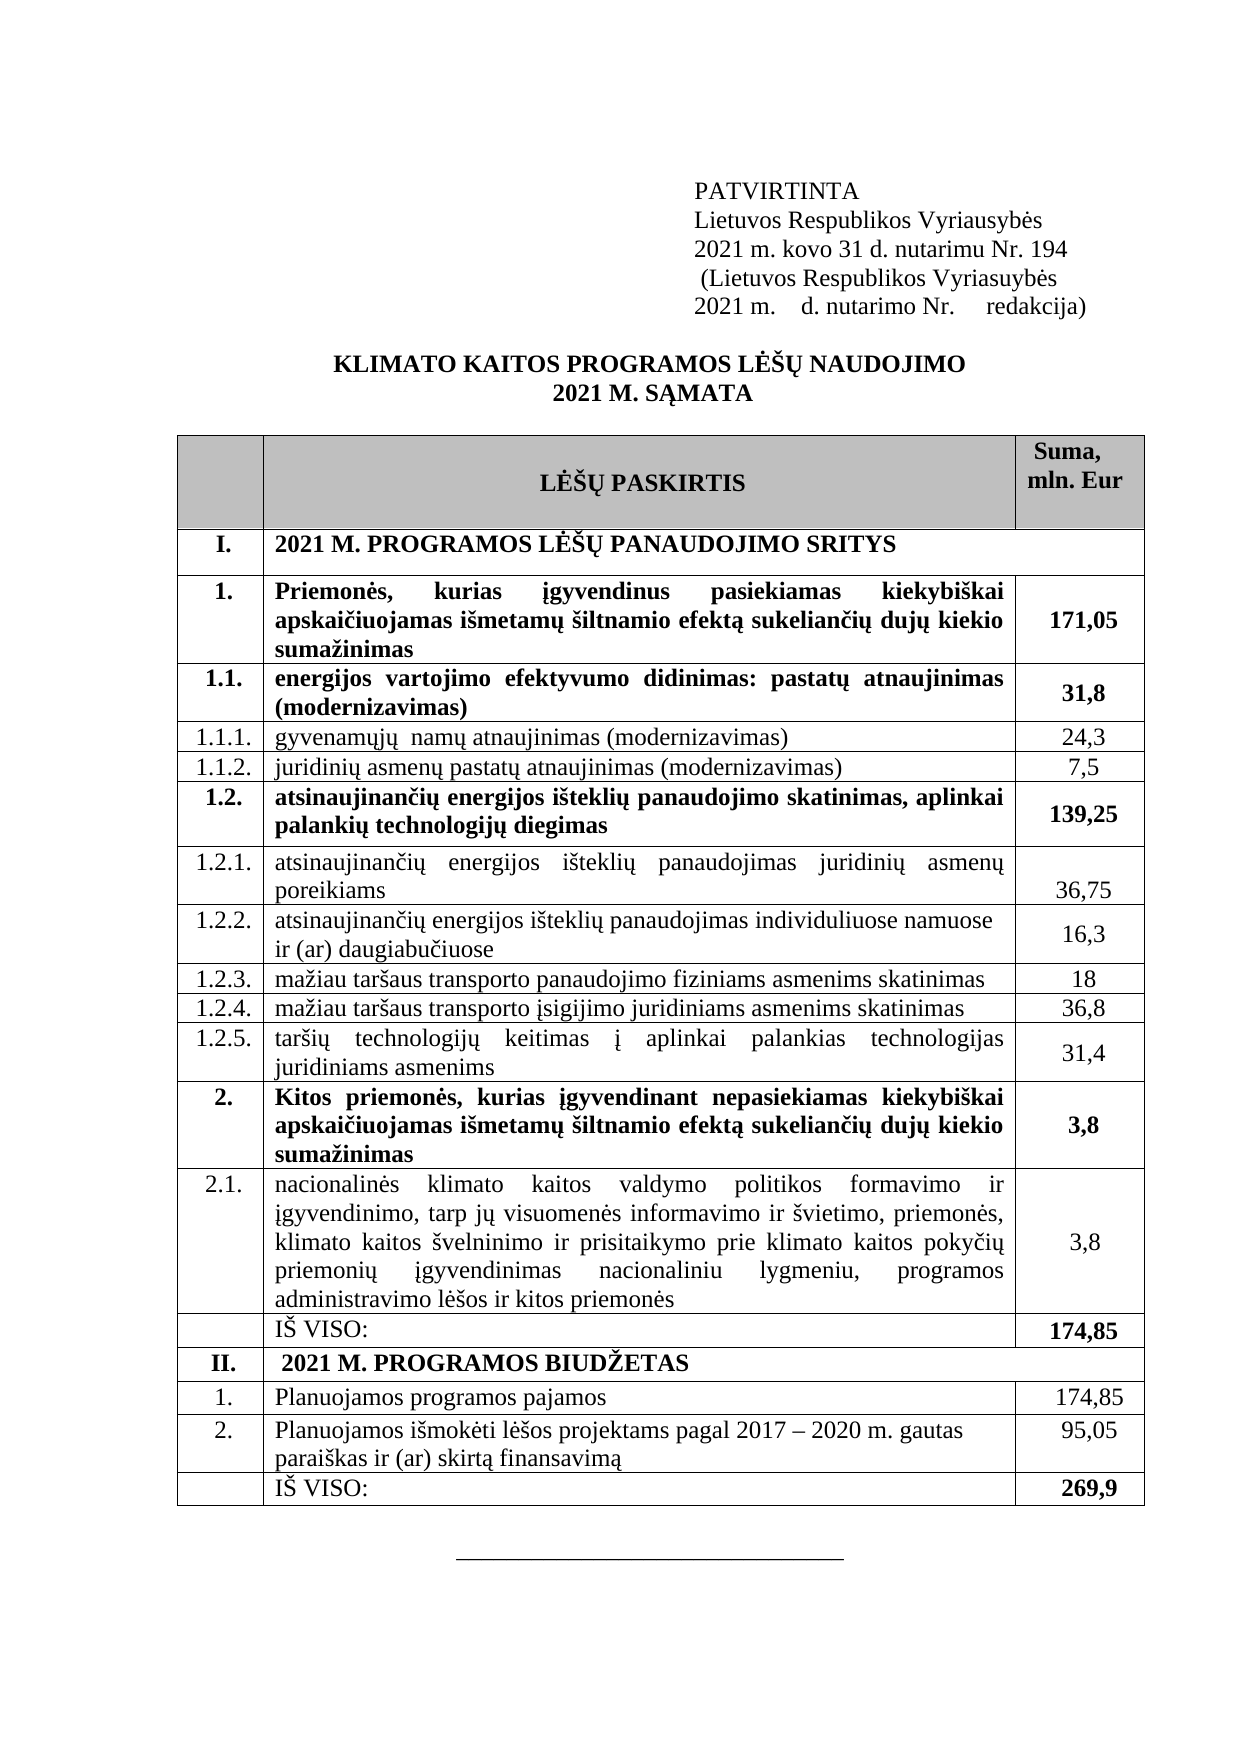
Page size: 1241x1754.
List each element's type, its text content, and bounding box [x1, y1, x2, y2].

table_cell mažiau taršaus transporto įsigijimo juridiniams asmenims skatinimas [264, 994, 1015, 1022]
table_cell 16,3 [1016, 905, 1144, 963]
table_cell 2. [178, 1082, 263, 1168]
text 2021 m. d. nutarimo Nr. redakcija) [694, 291, 1152, 320]
table_cell nacionalinės klimato kaitos valdymo politikos formavimo ir įgyvendinimo, tarp jų visuomenės informavimo ir švietimo, priemonės, klimato kaitos švelninimo ir prisitaikymo prie klimato kaitos pokyčių priemonių įgyvendinimas nacionaliniu lygmeniu, programos administravimo lėšos ir kitos priemonės [264, 1169, 1015, 1313]
table_cell 1.1.1. [178, 722, 263, 751]
table_cell Priemonės, kurias įgyvendinus pasiekiamas kiekybiškai apskaičiuojamas išmetamų šiltnamio efektą sukeliančių dujų kiekio sumažinimas [264, 576, 1015, 662]
table_cell 1.2.3. [178, 964, 263, 992]
table_cell 1.2.4. [178, 994, 263, 1022]
table_cell 171,05 [1016, 576, 1144, 662]
table_cell II. [178, 1348, 263, 1381]
table_cell atsinaujinančių energijos išteklių panaudojimas juridinių asmenų poreikiams [264, 847, 1015, 904]
table_cell 139,25 [1016, 782, 1144, 846]
table_cell 31,4 [1016, 1023, 1144, 1081]
table_cell IŠ VISO: [264, 1314, 1015, 1347]
table_cell 3,8 [1016, 1169, 1144, 1313]
table_cell Kitos priemonės, kurias įgyvendinant nepasiekiamas kiekybiškai apskaičiuojamas išmetamų šiltnamio efektą sukeliančių dujų kiekio sumažinimas [264, 1082, 1015, 1168]
table_header LĖŠŲ PASKIRTIS [264, 436, 1015, 528]
table_cell [178, 1473, 263, 1505]
table_cell 24,3 [1016, 722, 1144, 751]
text PATVIRTINTA [694, 176, 1122, 205]
text 2021 M. SĄMATA [177, 378, 1122, 406]
table_cell atsinaujinančių energijos išteklių panaudojimo skatinimas, aplinkai palankių technologijų diegimas [264, 782, 1015, 846]
table_cell 31,8 [1016, 664, 1144, 721]
table_cell 1.1.2. [178, 752, 263, 781]
table_cell Planuojamos išmokėti lėšos projektams pagal 2017 – 2020 m. gautas paraiškas ir (ar) skirtą finansavimą [264, 1415, 1015, 1472]
table_cell 2. [178, 1415, 263, 1472]
text (Lietuvos Respublikos Vyriasuybės [700, 263, 1152, 291]
table_cell 36,8 [1016, 994, 1144, 1022]
table_cell 18 [1016, 964, 1144, 992]
table_cell 36,75 [1016, 847, 1144, 904]
table_cell I. [178, 530, 263, 575]
text _______________________________ [177, 1534, 1122, 1563]
table_cell [178, 1314, 263, 1347]
text 2021 m. kovo 31 d. nutarimu Nr. 194 [694, 234, 1152, 263]
text Lietuvos Respublikos Vyriausybės [694, 205, 1152, 234]
table_cell 1.2.1. [178, 847, 263, 904]
table_cell 174,85 [1016, 1314, 1144, 1347]
table_cell energijos vartojimo efektyvumo didinimas: pastatų atnaujinimas (modernizavimas) [264, 664, 1015, 721]
table_cell 2.1. [178, 1169, 263, 1313]
table_cell 2021 M. PROGRAMOS BIUDŽETAS [264, 1348, 1144, 1381]
table_cell 2021 M. PROGRAMOS LĖŠŲ PANAUDOJIMO SRITYS [264, 530, 1144, 575]
table_cell 1.2.5. [178, 1023, 263, 1081]
table_cell 1.1. [178, 664, 263, 721]
table_cell taršių technologijų keitimas į aplinkai palankias technologijas juridiniams asmenims [264, 1023, 1015, 1081]
table_cell Planuojamos programos pajamos [264, 1382, 1015, 1414]
table_cell IŠ VISO: [264, 1473, 1015, 1505]
table_cell juridinių asmenų pastatų atnaujinimas (modernizavimas) [264, 752, 1015, 781]
table_cell 1.2. [178, 782, 263, 846]
table_cell atsinaujinančių energijos išteklių panaudojimas individuliuose namuose ir (ar) daugiabučiuose [264, 905, 1015, 963]
table_cell 1. [178, 1382, 263, 1414]
table_header Suma, mln. Eur [1016, 436, 1144, 528]
table_cell 1. [178, 576, 263, 662]
table_cell 1.2.2. [178, 905, 263, 963]
table_cell 269,9 [1016, 1473, 1144, 1505]
table_cell 7,5 [1016, 752, 1144, 781]
table_cell 95,05 [1016, 1415, 1144, 1472]
table_cell gyvenamųjų namų atnaujinimas (modernizavimas) [264, 722, 1015, 751]
table_cell 3,8 [1016, 1082, 1144, 1168]
text KLIMATO KAITOS PROGRAMOS LĖŠŲ NAUDOJIMO [177, 349, 1122, 378]
table_header [178, 436, 263, 528]
table_cell mažiau taršaus transporto panaudojimo fiziniams asmenims skatinimas [264, 964, 1015, 992]
table_cell 174,85 [1016, 1382, 1144, 1414]
